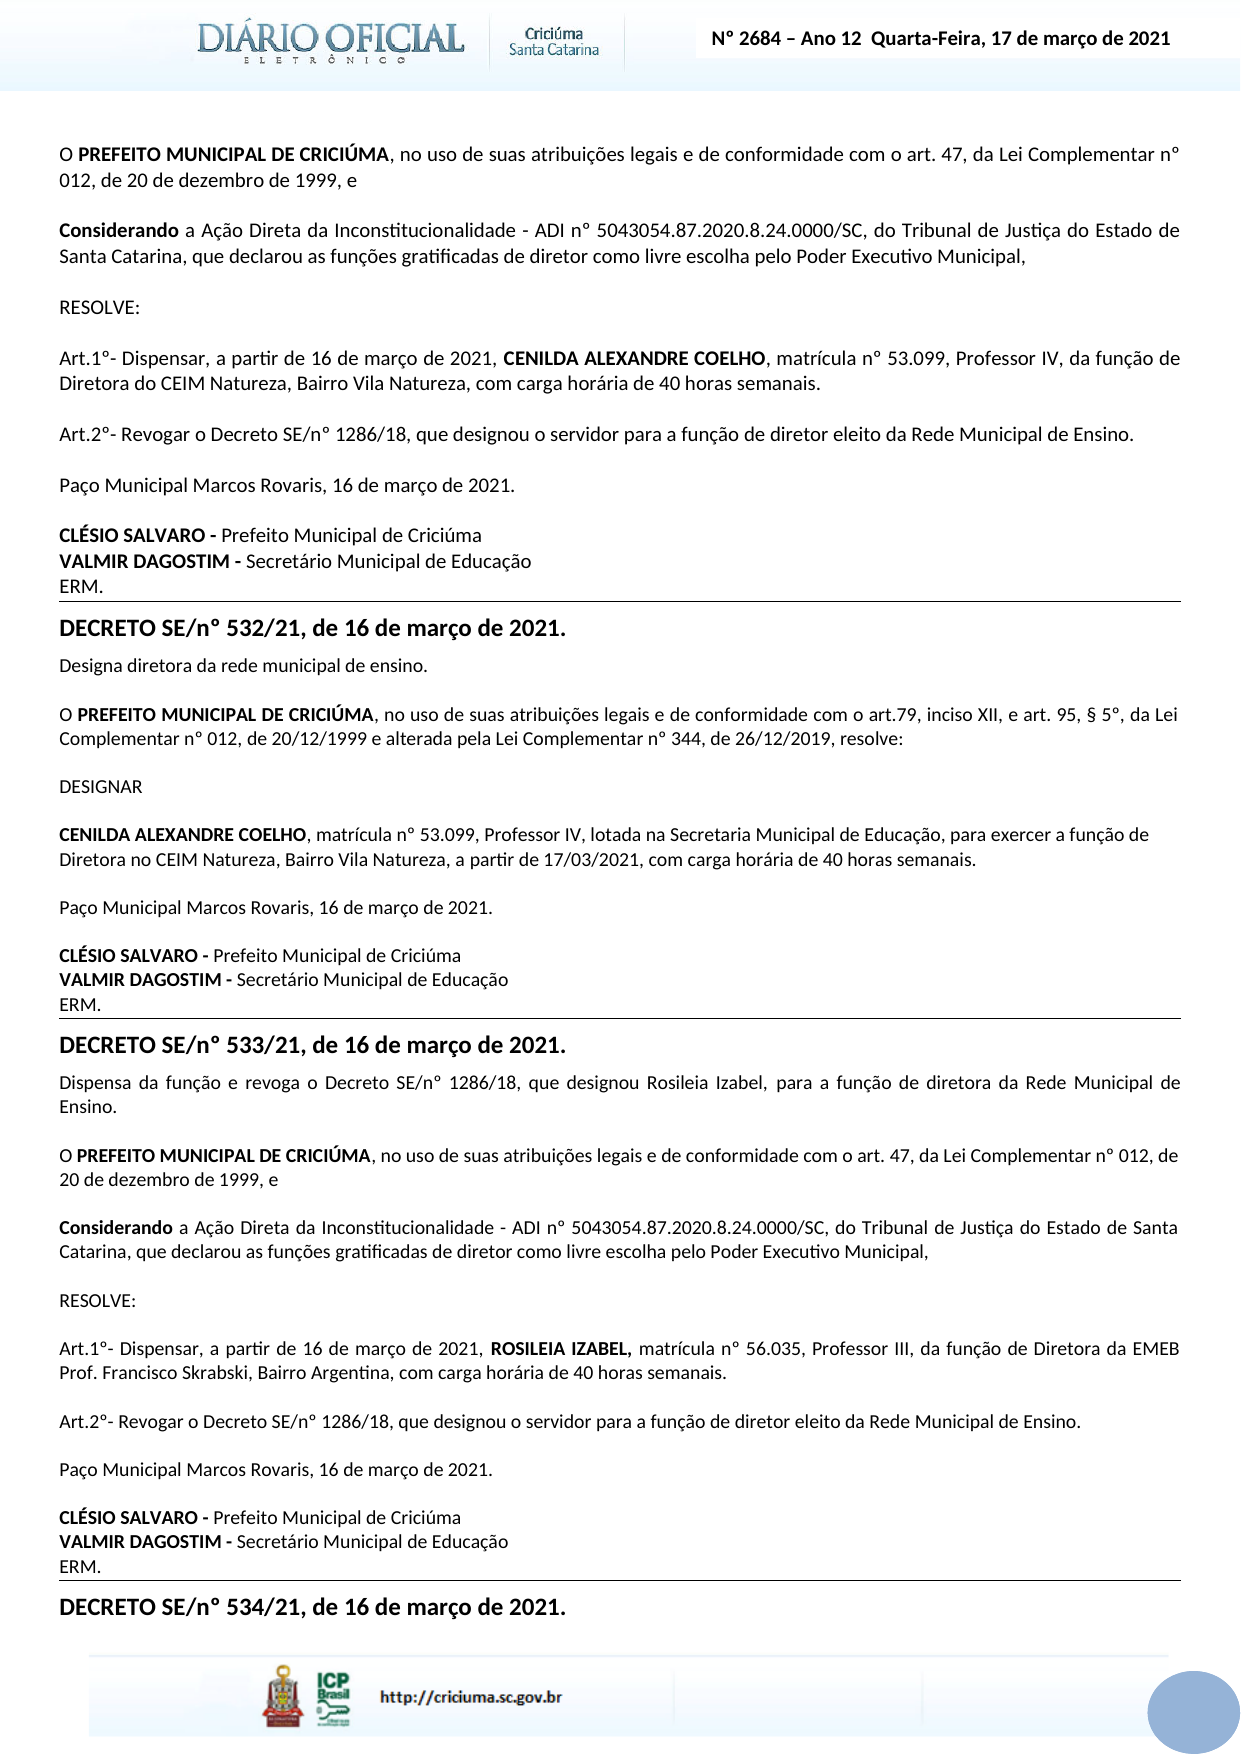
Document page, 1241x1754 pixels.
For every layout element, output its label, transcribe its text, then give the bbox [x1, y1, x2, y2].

text O PREFEITO MUNICIPAL DE CRICIÚMA, no uso de suas atribuições legais e de conformidade com o art.79, inciso XII, e art. 95, § 5º, da Lei Complementar nº 012, de 20/12/1999 e alterada pela Lei Complementar nº 344, de 26/12/2019, resolve: [59, 702, 1181, 750]
text DECRETO SE/nº 533/21, de 16 de março de 2021. [59, 1029, 1181, 1060]
text Paço Municipal Marcos Rovaris, 16 de março de 2021. [59, 1457, 1181, 1481]
text O PREFEITO MUNICIPAL DE CRICIÚMA, no uso de suas atribuições legais e de conformidade com o art. 47, da Lei Complementar nº 012, de 20 de dezembro de 1999, e [59, 141, 1181, 192]
text Art.2º- Revogar o Decreto SE/nº 1286/18, que designou o servidor para a função de diretor eleito da Rede Municipal de Ensino. [59, 421, 1181, 446]
text Paço Municipal Marcos Rovaris, 16 de março de 2021. [59, 472, 1181, 497]
text Considerando a Ação Direta da Inconstitucionalidade - ADI nº 5043054.87.2020.8.24.0000/SC, do Tribunal de Justiça do Estado de Santa Catarina, que declarou as funções gratificadas de diretor como livre escolha pelo Poder Executivo Municipal, [59, 1215, 1181, 1264]
text ERM. [59, 992, 1181, 1018]
text VALMIR DAGOSTIM - Secretário Municipal de Educação [59, 968, 1181, 992]
text Art.2º- Revogar o Decreto SE/nº 1286/18, que designou o servidor para a função de diretor eleito da Rede Municipal de Ensino. [59, 1409, 1181, 1433]
text CLÉSIO SALVARO - Prefeito Municipal de Criciúma [59, 943, 1181, 968]
text CENILDA ALEXANDRE COELHO, matrícula nº 53.099, Professor IV, lotada na Secretaria Municipal de Educação, para exercer a função de Diretora no CEIM Natureza, Bairro Vila Natureza, a partir de 17/03/2021, com carga horária de 40 horas semanais. [59, 823, 1181, 871]
text O PREFEITO MUNICIPAL DE CRICIÚMA, no uso de suas atribuições legais e de conformidade com o art. 47, da Lei Complementar nº 012, de 20 de dezembro de 1999, e [59, 1143, 1181, 1191]
text Paço Municipal Marcos Rovaris, 16 de março de 2021. [59, 895, 1181, 919]
text Designa diretora da rede municipal de ensino. [59, 653, 1181, 678]
text VALMIR DAGOSTIM - Secretário Municipal de Educação [59, 1529, 1181, 1554]
text VALMIR DAGOSTIM - Secretário Municipal de Educação [59, 548, 1181, 573]
text CLÉSIO SALVARO - Prefeito Municipal de Criciúma [59, 523, 1181, 548]
text CLÉSIO SALVARO - Prefeito Municipal de Criciúma [59, 1505, 1181, 1529]
text DECRETO SE/nº 534/21, de 16 de março de 2021. [59, 1591, 1181, 1622]
text RESOLVE: [59, 294, 1181, 319]
text Considerando a Ação Direta da Inconstitucionalidade - ADI nº 5043054.87.2020.8.24.0000/SC, do Tribunal de Justiça do Estado de Santa Catarina, que declarou as funções gratificadas de diretor como livre escolha pelo Poder Executivo Municipal, [59, 218, 1181, 268]
text DECRETO SE/nº 532/21, de 16 de março de 2021. [59, 612, 1181, 643]
text DESIGNAR [59, 774, 1181, 798]
text Dispensa da função e revoga o Decreto SE/nº 1286/18, que designou Rosileia Izabel, para a função de diretora da Rede Municipal de Ensino. [59, 1070, 1181, 1119]
text Art.1º- Dispensar, a partir de 16 de março de 2021, ROSILEIA IZABEL, matrícula nº 56.035, Professor III, da função de Diretora da EMEB Prof. Francisco Skrabski, Bairro Argentina, com carga horária de 40 horas semanais. [59, 1336, 1181, 1384]
text Art.1º- Dispensar, a partir de 16 de março de 2021, CENILDA ALEXANDRE COELHO, matrícula nº 53.099, Professor IV, da função de Diretora do CEIM Natureza, Bairro Vila Natureza, com carga horária de 40 horas semanais. [59, 345, 1181, 396]
text RESOLVE: [59, 1288, 1181, 1312]
text ERM. [59, 573, 1181, 601]
text ERM. [59, 1554, 1181, 1580]
